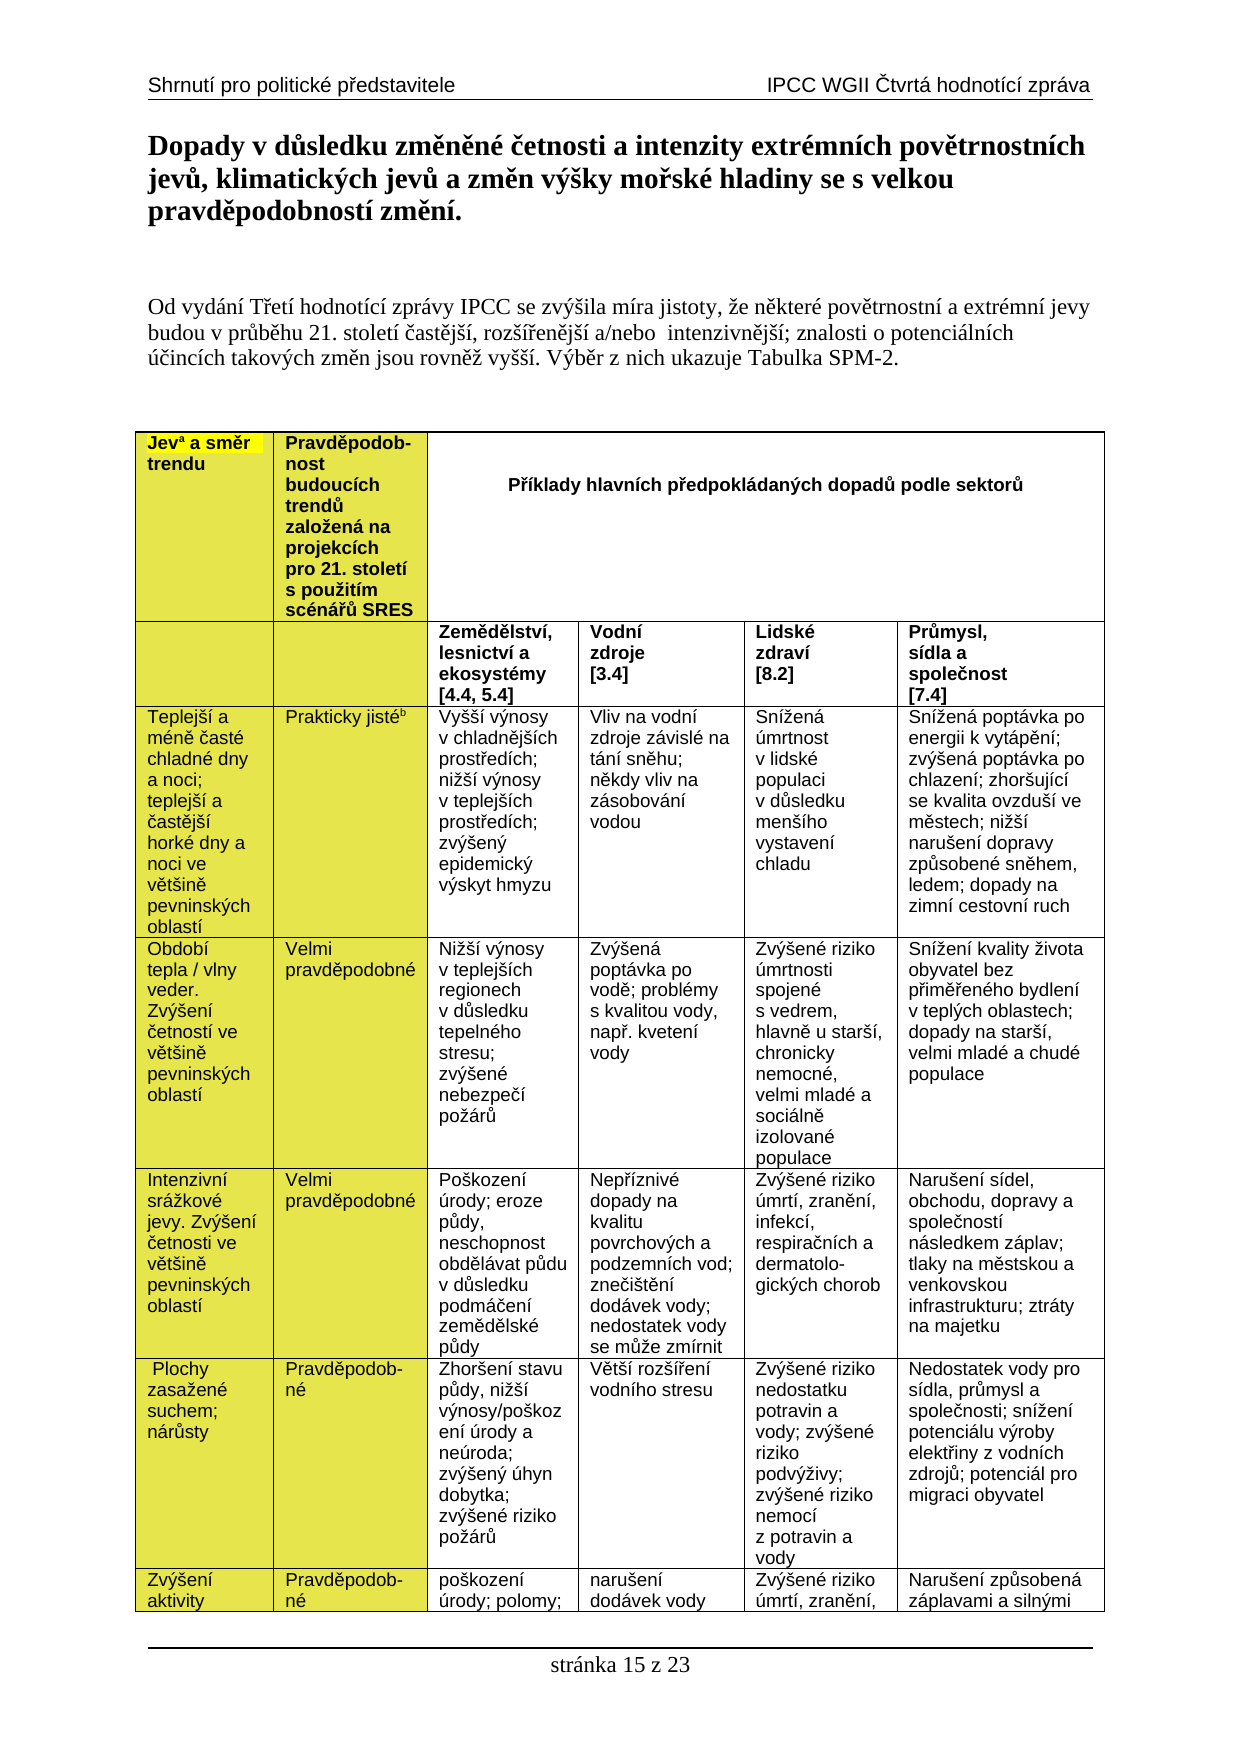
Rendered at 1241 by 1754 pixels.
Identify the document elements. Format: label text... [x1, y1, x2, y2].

table_cell Větší rozšíření vodního stresu [579, 1359, 744, 1568]
table_cell Narušení způsobená záplavami a silnými [898, 1569, 1104, 1611]
table_cell Velmi pravděpodobné [274, 1169, 427, 1358]
table_cell Prakticky jistéb [274, 707, 427, 937]
table_cell Zvýšené riziko úmrtí, zranění, infekcí, respiračních a dermatolo-gických chorob [745, 1169, 897, 1358]
table_cell Plochy zasažené suchem; nárůsty [136, 1359, 273, 1568]
table_header Pravděpodob-nost budoucích trendů založená na projekcích pro 21. století s použitím scénářů SRES [274, 433, 427, 621]
table_cell Lidské zdraví [8.2] [745, 622, 897, 706]
table_cell Vliv na vodní zdroje závislé na tání sněhu; někdy vliv na zásobování vodou [579, 707, 744, 937]
table_cell Snížená úmrtnost v lidské populaci v důsledku menšího vystavení chladu [745, 707, 897, 937]
table_cell Průmysl, sídla a společnost [7.4] [898, 622, 1104, 706]
table_cell Vodní zdroje [3.4] [579, 622, 744, 706]
table_cell Poškození úrody; eroze půdy, neschopnost obdělávat půdu v důsledku podmáčení zemědělské půdy [428, 1169, 578, 1358]
table_cell Období tepla / vlny veder. Zvýšení četností ve většině pevninských oblastí [136, 938, 273, 1168]
table_cell Pravděpodob-né [274, 1569, 427, 1611]
table_cell Zhoršení stavu půdy, nižší výnosy/poškození úrody a neúroda; zvýšený úhyn dobytka; zvýšené riziko požárů [428, 1359, 578, 1568]
table_cell Zvýšená poptávka po vodě; problémy s kvalitou vody, např. kvetení vody [579, 938, 744, 1168]
table_cell Zvýšené riziko úmrtí, zranění, [745, 1569, 897, 1611]
table_cell Intenzivní srážkové jevy. Zvýšení četnosti ve většině pevninských oblastí [136, 1169, 273, 1358]
table_cell [274, 622, 427, 706]
table_cell Vyšší výnosy v chladnějších prostředích; nižší výnosy v teplejších prostředích; zvýšený epidemický výskyt hmyzu [428, 707, 578, 937]
table_cell Nižší výnosy v teplejších regionech v důsledku tepelného stresu; zvýšené nebezpečí požárů [428, 938, 578, 1168]
table_cell Nepříznivé dopady na kvalitu povrchových a podzemních vod; znečištění dodávek vody; nedostatek vody se může zmírnit [579, 1169, 744, 1358]
text Dopady v důsledku změněné četnosti a intenzity extrémních povětrnostních jevů, klimatických jevů a změn výšky mořské hladiny se s velkou pravděpodobností změní. [148, 130, 1093, 227]
table_cell poškození úrody; polomy; [428, 1569, 578, 1611]
table_cell [136, 622, 273, 706]
table_header Jeva a směr trendu [136, 433, 273, 621]
table_cell narušení dodávek vody [579, 1569, 744, 1611]
table_cell Zvýšené riziko nedostatku potravin a vody; zvýšené riziko podvýživy; zvýšené riziko nemocí z potravin a vody [745, 1359, 897, 1568]
table_cell Snížená poptávka po energii k vytápění; zvýšená poptávka po chlazení; zhoršující se kvalita ovzduší ve městech; nižší narušení dopravy způsobené sněhem, ledem; dopady na zimní cestovní ruch [898, 707, 1104, 937]
table_cell Zvýšení aktivity [136, 1569, 273, 1611]
table_cell Nedostatek vody pro sídla, průmysl a společnosti; snížení potenciálu výroby elektřiny z vodních zdrojů; potenciál pro migraci obyvatel [898, 1359, 1104, 1568]
table_cell Velmi pravděpodobné [274, 938, 427, 1168]
table_header Příklady hlavních předpokládaných dopadů podle sektorů [428, 433, 1104, 621]
table_cell Zvýšené riziko úmrtnosti spojené s vedrem, hlavně u starší, chronicky nemocné, velmi mladé a sociálně izolované populace [745, 938, 897, 1168]
table_cell Teplejší a méně časté chladné dny a noci; teplejší a častější horké dny a noci ve většině pevninských oblastí [136, 707, 273, 937]
table_cell Pravděpodob-né [274, 1359, 427, 1568]
table_cell Snížení kvality života obyvatel bez přiměřeného bydlení v teplých oblastech; dopady na starší, velmi mladé a chudé populace [898, 938, 1104, 1168]
text Od vydání Třetí hodnotící zprávy IPCC se zvýšila míra jistoty, že některé povětrnostní a extrémní jevy budou v průběhu 21. století častější, rozšířenější a/nebo intenzivnější; znalosti o potenciálních účincích takových změn jsou rovněž vyšší. Výběr z nich ukazuje Tabulka SPM-2. [148, 294, 1093, 371]
table_cell Zemědělství, lesnictví a ekosystémy [4.4, 5.4] [428, 622, 578, 706]
table_cell Narušení sídel, obchodu, dopravy a společností následkem záplav; tlaky na městskou a venkovskou infrastrukturu; ztráty na majetku [898, 1169, 1104, 1358]
